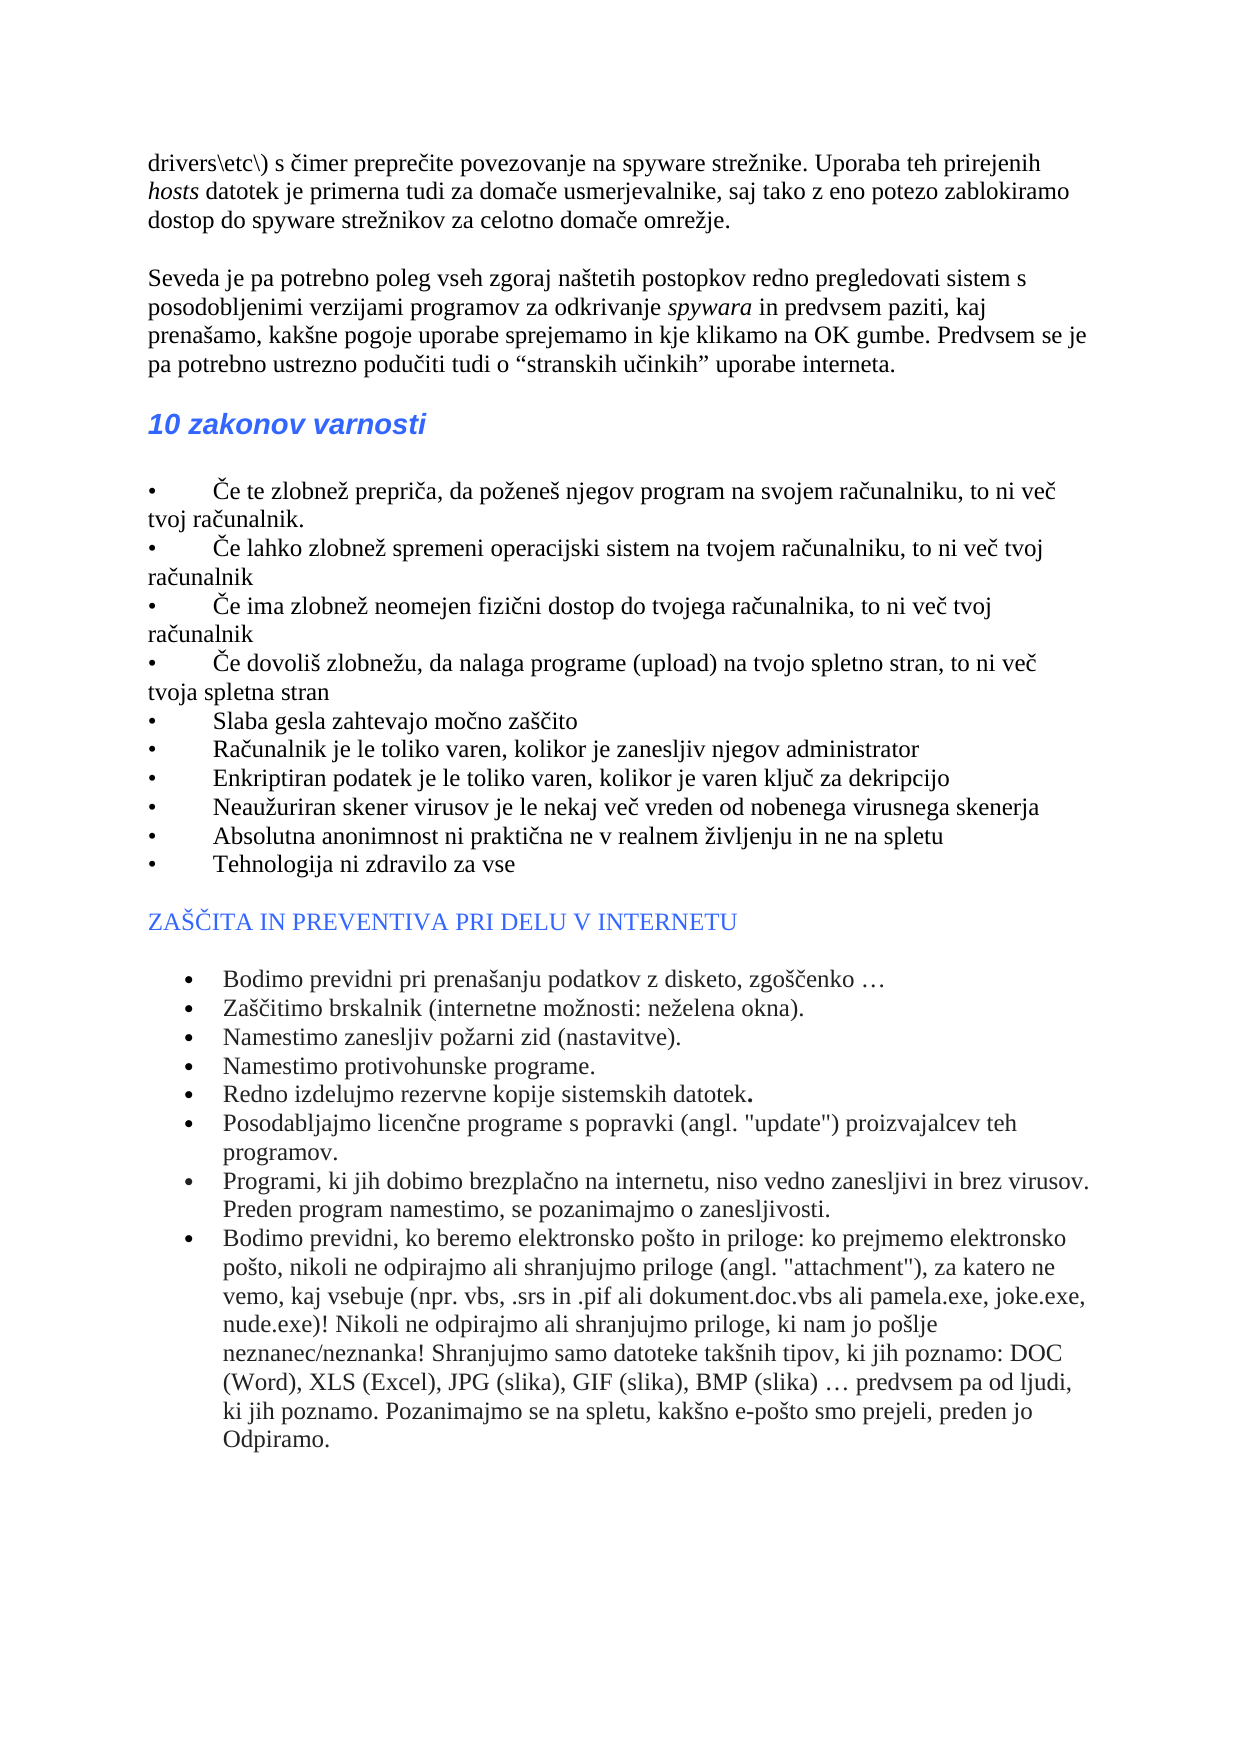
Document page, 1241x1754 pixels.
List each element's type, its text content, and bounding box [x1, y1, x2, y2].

list Namestimo zanesljiv požarni zid (nastavitve). [185, 1022, 1092, 1051]
text • Če te zlobnež prepriča, da poženeš njegov program na svojem računalniku, to ni več tvoj računalnik. • Če lahko zlobnež spremeni operacijski sistem na tvojem računalniku, to ni več tvoj računalnik • Če ima zlobnež neomejen fizični dostop do tvojega računalnika, to ni več tvoj računalnik • Če dovoliš zlobnežu, da nalaga programe (upload) na tvojo spletno stran, to ni več tvoja spletna stran • Slaba gesla zahtevajo močno zaščito • Računalnik je le toliko varen, kolikor je zanesljiv njegov administrator • Enkriptiran podatek je le toliko varen, kolikor je varen ključ za dekripcijo • Neaužuriran skener virusov je le nekaj več vreden od nobenega virusnega skenerja • Absolutna anonimnost ni praktična ne v realnem življenju in ne na spletu • Tehnologija ni zdravilo za vse [148, 476, 1092, 878]
text Seveda je pa potrebno poleg vseh zgoraj naštetih postopkov redno pregledovati sistem s posodobljenimi verzijami programov za odkrivanje spywara in predvsem paziti, kaj prenašamo, kakšne pogoje uporabe sprejemamo in kje klikamo na OK gumbe. Predvsem se je pa potrebno ustrezno podučiti tudi o “stranskih učinkih” uporabe interneta. [148, 263, 1092, 378]
list Bodimo previdni, ko beremo elektronsko pošto in priloge: ko prejmemo elektronsko pošto, nikoli ne odpirajmo ali shranjujmo priloge (angl. "attachment"), za katero ne vemo, kaj vsebuje (npr. vbs, .srs in .pif ali dokument.doc.vbs ali pamela.exe, joke.exe, nude.exe)! Nikoli ne odpirajmo ali shranjujmo priloge, ki nam jo pošlje neznanec/neznanka! Shranjujmo samo datoteke takšnih tipov, ki jih poznamo: DOC (Word), XLS (Excel), JPG (slika), GIF (slika), BMP (slika) … predvsem pa od ljudi, ki jih poznamo. Pozanimajmo se na spletu, kakšno e-pošto smo prejeli, preden jo [185, 1223, 1092, 1424]
list Programi, ki jih dobimo brezplačno na internetu, niso vedno zanesljivi in brez virusov. Preden program namestimo, se pozanimajmo o zanesljivosti. [185, 1166, 1092, 1223]
list Redno izdelujmo rezervne kopije sistemskih datotek. [185, 1079, 1092, 1108]
text drivers\etc\) s čimer preprečite povezovanje na spyware strežnike. Uporaba teh prirejenih hosts datotek je primerna tudi za domače usmerjevalnike, saj tako z eno potezo zablokiramo dostop do spyware strežnikov za celotno domače omrežje. [148, 148, 1092, 234]
list Posodabljajmo licenčne programe s popravki (angl. "update") proizvajalcev teh programov. [185, 1108, 1092, 1166]
list Zaščitimo brskalnik (internetne možnosti: neželena okna). [185, 993, 1092, 1022]
text Odpiramo. [223, 1424, 1092, 1453]
list Namestimo protivohunske programe. [185, 1051, 1092, 1079]
subtitle 10 zakonov varnosti [148, 407, 1092, 441]
list Bodimo previdni pri prenašanju podatkov z disketo, zgoščenko … [185, 964, 1092, 993]
text ZAŠČITA IN PREVENTIVA PRI DELU V INTERNETU [148, 907, 1092, 936]
